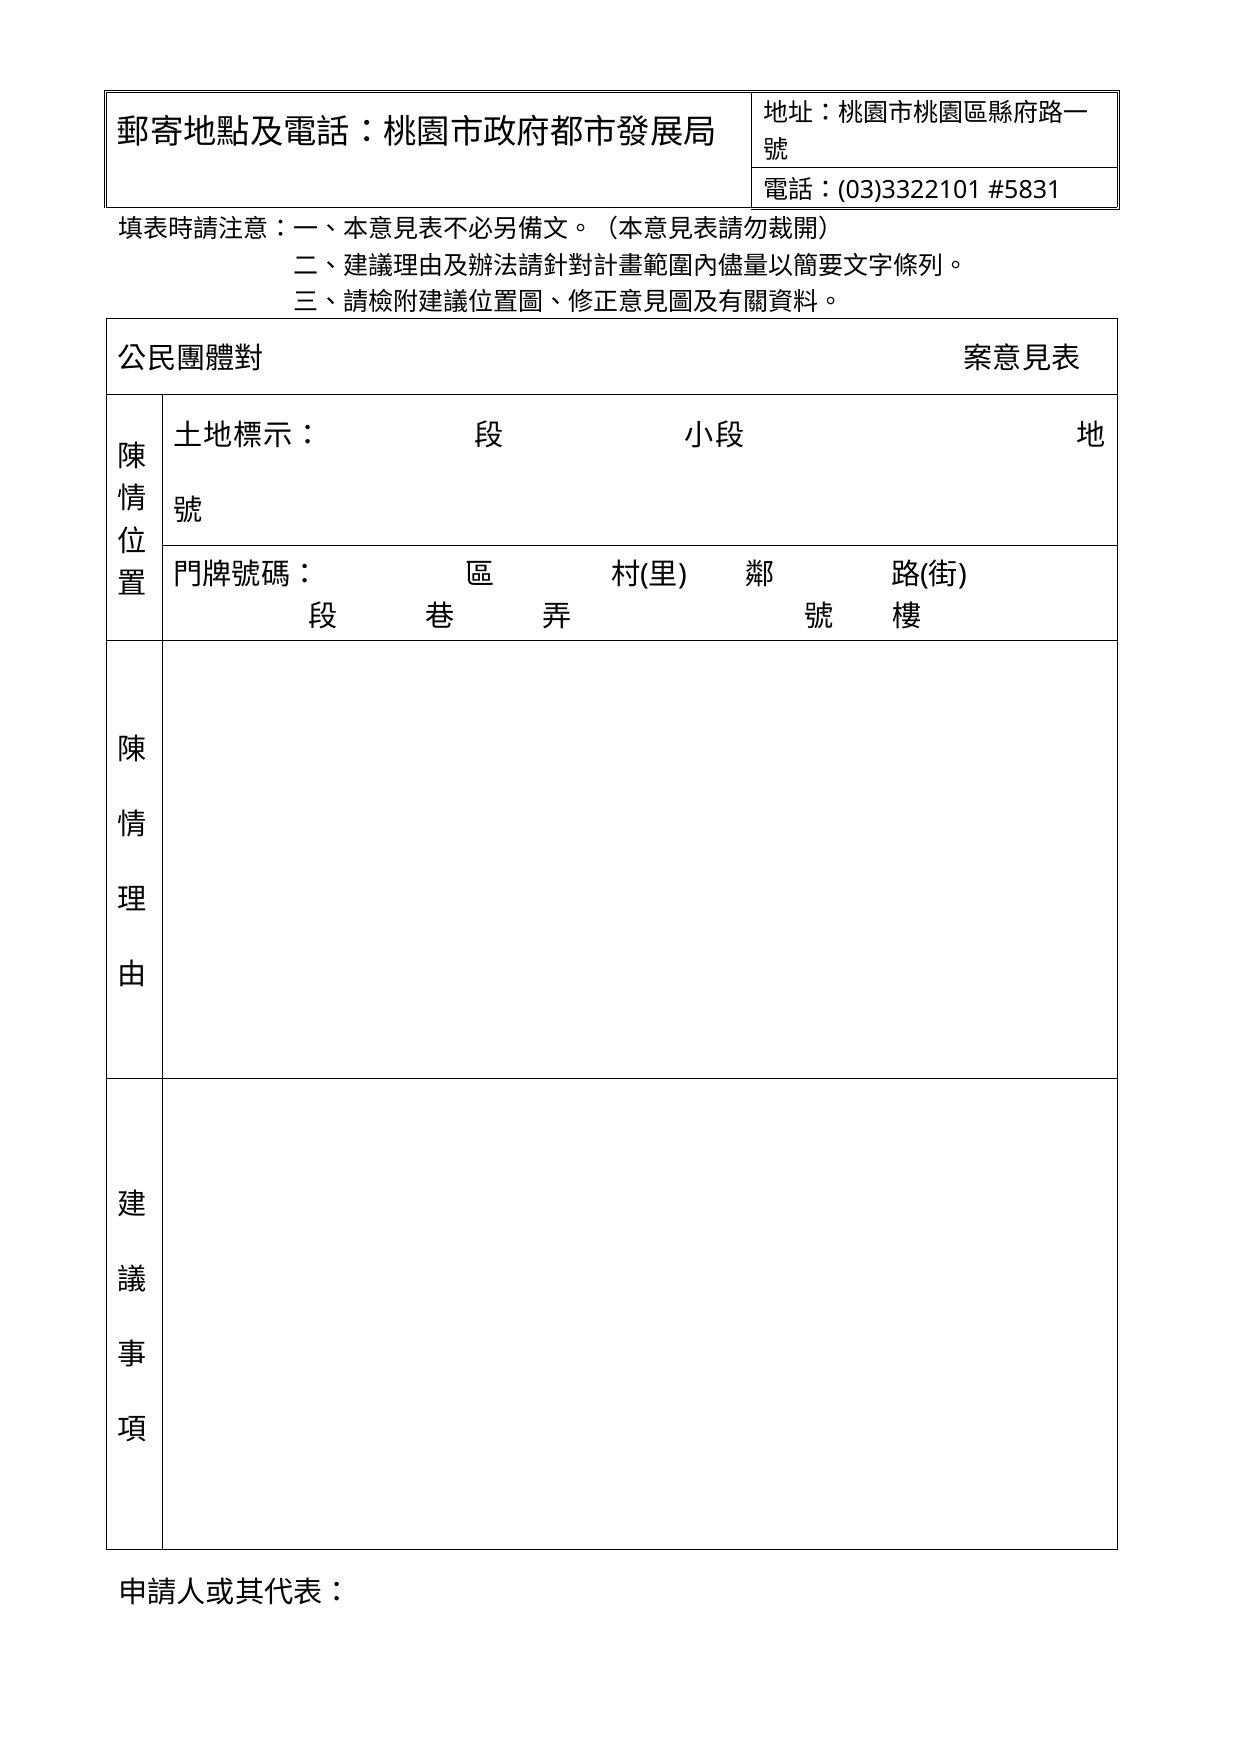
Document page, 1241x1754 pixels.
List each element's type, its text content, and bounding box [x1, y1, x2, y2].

table_cell 建議事項 [107, 1079, 162, 1549]
text 申請人或其代表： [118, 1568, 1122, 1611]
table_cell [163, 641, 1117, 1078]
text 填表時請注意：一、本意見表不必另備文。（本意見表請勿裁開） [118, 209, 1122, 245]
table_cell 陳情位置 [107, 395, 162, 640]
table_cell 電話：(03)3322101 #5831 [752, 168, 1117, 207]
table_cell [163, 1079, 1117, 1549]
table_cell 門牌號碼： 區 村(里) 鄰 路(街) 段 巷 弄 號 樓 [163, 546, 1117, 640]
table_cell 陳情理由 [107, 641, 162, 1078]
table_cell 土地標示： 段 小段 地號 [163, 395, 1117, 545]
table_header 地址：桃園市桃園區縣府路一號 [752, 93, 1117, 167]
text 二、建議理由及辦法請針對計畫範圍內儘量以簡要文字條列。 [293, 245, 1122, 281]
text 三、請檢附建議位置圖、修正意見圖及有關資料。 [293, 281, 1122, 318]
table_header 郵寄地點及電話：桃園市政府都市發展局 [107, 93, 751, 207]
table_header 公民團體對 案意見表 [107, 319, 1117, 394]
